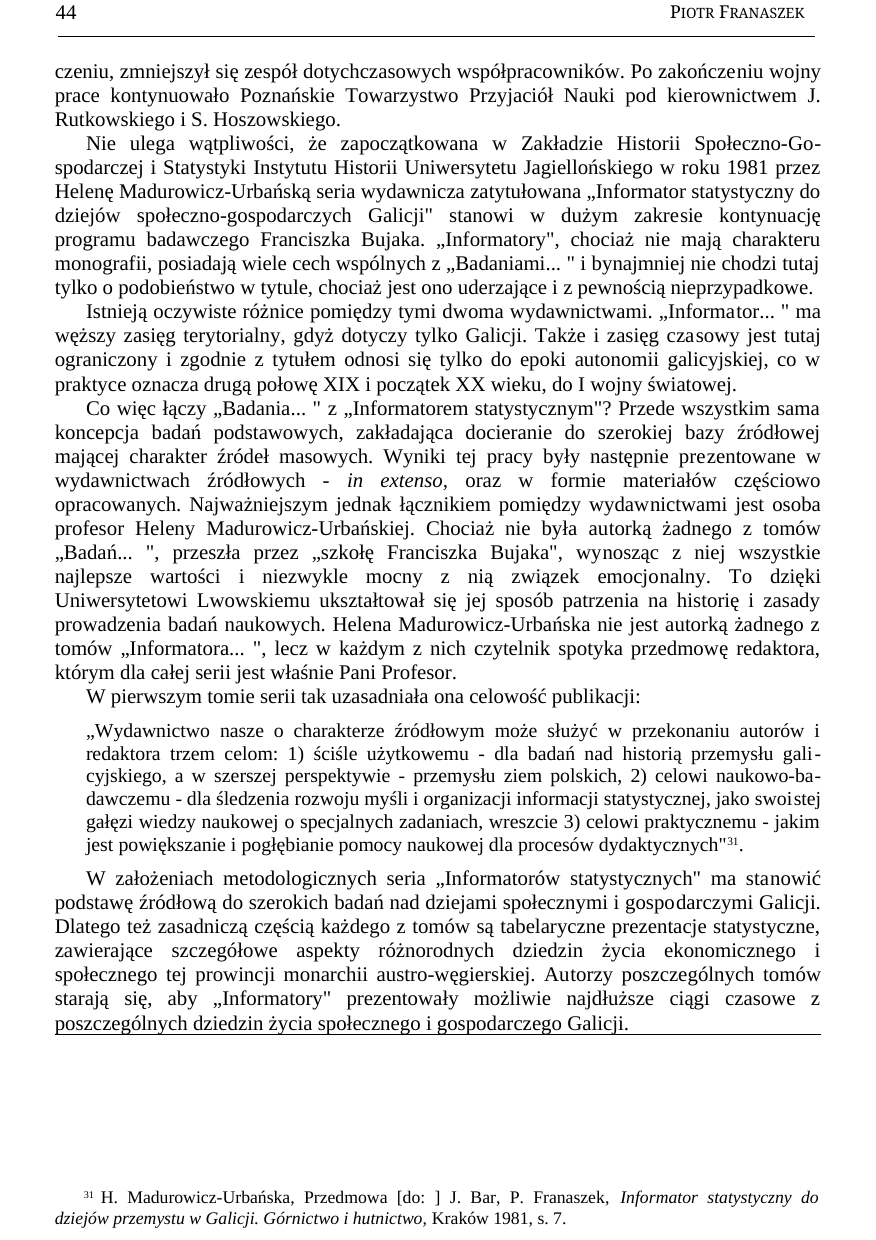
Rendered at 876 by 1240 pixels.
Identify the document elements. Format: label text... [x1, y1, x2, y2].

text W założeniach metodologicznych seria „Informatorów statystycznych" ma sta­nowić podstawę źródłową do szerokich badań nad dziejami społecznymi i gospo­darczymi Galicji. Dlatego też zasadniczą częścią każdego z tomów są tabelaryczne prezentacje statystyczne, zawierające szczegółowe aspekty różnorodnych dziedzin życia ekonomicznego i społecznego tej prowincji monarchii austro-węgierskiej. Au­torzy poszczególnych tomów starają się, aby „Informatory" prezentowały możliwie najdłuższe ciągi czasowe z poszczególnych dziedzin życia społecznego i gospodar­czego Galicji. [54, 866, 821, 1034]
text Istnieją oczywiste różnice pomiędzy tymi dwoma wydawnictwami. „Informa­tor... " ma węższy zasięg terytorialny, gdyż dotyczy tylko Galicji. Także i zasięg cza­sowy jest tutaj ograniczony i zgodnie z tytułem odnosi się tylko do epoki autonomii galicyjskiej, co w praktyce oznacza drugą połowę XIX i początek XX wieku, do I wojny światowej. [54, 299, 821, 396]
text „Wydawnictwo nasze o charakterze źródłowym może służyć w przekonaniu autorów i redaktora trzem celom: 1) ściśle użytkowemu - dla badań nad historią przemysłu gali­cyjskiego, a w szerszej perspektywie - przemysłu ziem polskich, 2) celowi naukowo-ba­dawczemu - dla śledzenia rozwoju myśli i organizacji informacji statystycznej, jako swoi­stej gałęzi wiedzy naukowej o specjalnych zadaniach, wreszcie 3) celowi praktycznemu - jakim jest powiększanie i pogłębianie pomocy naukowej dla procesów dydaktycznych"31. [86, 719, 821, 856]
text W pierwszym tomie serii tak uzasadniała ona celowość publikacji: [54, 684, 821, 708]
text 31 H. Madurowicz-Urbańska, Przedmowa [do: ] J. Bar, P. Franaszek, Informator statystyczny do dziejów przemystu w Galicji. Górnictwo i hutnictwo, Kraków 1981, s. 7. [54, 1187, 821, 1228]
text 44 [55, 0, 80, 24]
text czeniu, zmniejszył się zespół dotychczasowych współpracowników. Po zakończe­niu wojny prace kontynuowało Poznańskie Towarzystwo Przyjaciół Nauki pod kie­rownictwem J. Rutkowskiego i S. Hoszowskiego. [54, 59, 821, 131]
text Piotr Franaszek [670, 0, 818, 24]
text Co więc łączy „Badania... " z „Informatorem statystycznym"? Przede wszystkim sama koncepcja badań podstawowych, zakładająca docieranie do szerokiej bazy źródłowej mającej charakter źródeł masowych. Wyniki tej pracy były następnie pre­zentowane w wydawnictwach źródłowych - in extenso, oraz w formie materiałów częściowo opracowanych. Najważniejszym jednak łącznikiem pomiędzy wydaw­nictwami jest osoba profesor Heleny Madurowicz-Urbańskiej. Chociaż nie była au­torką żadnego z tomów „Badań... ", przeszła przez „szkołę Franciszka Bujaka", wy­nosząc z niej wszystkie najlepsze wartości i niezwykle mocny z nią związek emocjo­nalny. To dzięki Uniwersytetowi Lwowskiemu ukształtował się jej sposób patrzenia na historię i zasady prowadzenia badań naukowych. Helena Madurowicz-Urbańska nie jest autorką żadnego z tomów „Informatora... ", lecz w każdym z nich czytelnik spotyka przedmowę redaktora, którym dla całej serii jest właśnie Pani Profesor. [54, 396, 821, 684]
text Nie ulega wątpliwości, że zapoczątkowana w Zakładzie Historii Społeczno-Go­spodarczej i Statystyki Instytutu Historii Uniwersytetu Jagiellońskiego w roku 1981 przez Helenę Madurowicz-Urbańską seria wydawnicza zatytułowana „Informator statystyczny do dziejów społeczno-gospodarczych Galicji" stanowi w dużym zakre­sie kontynuację programu badawczego Franciszka Bujaka. „Informatory", chociaż nie mają charakteru monografii, posiadają wiele cech wspólnych z „Badaniami... " i bynajmniej nie chodzi tutaj tylko o podobieństwo w tytule, chociaż jest ono ude­rzające i z pewnością nieprzypadkowe. [54, 131, 821, 299]
